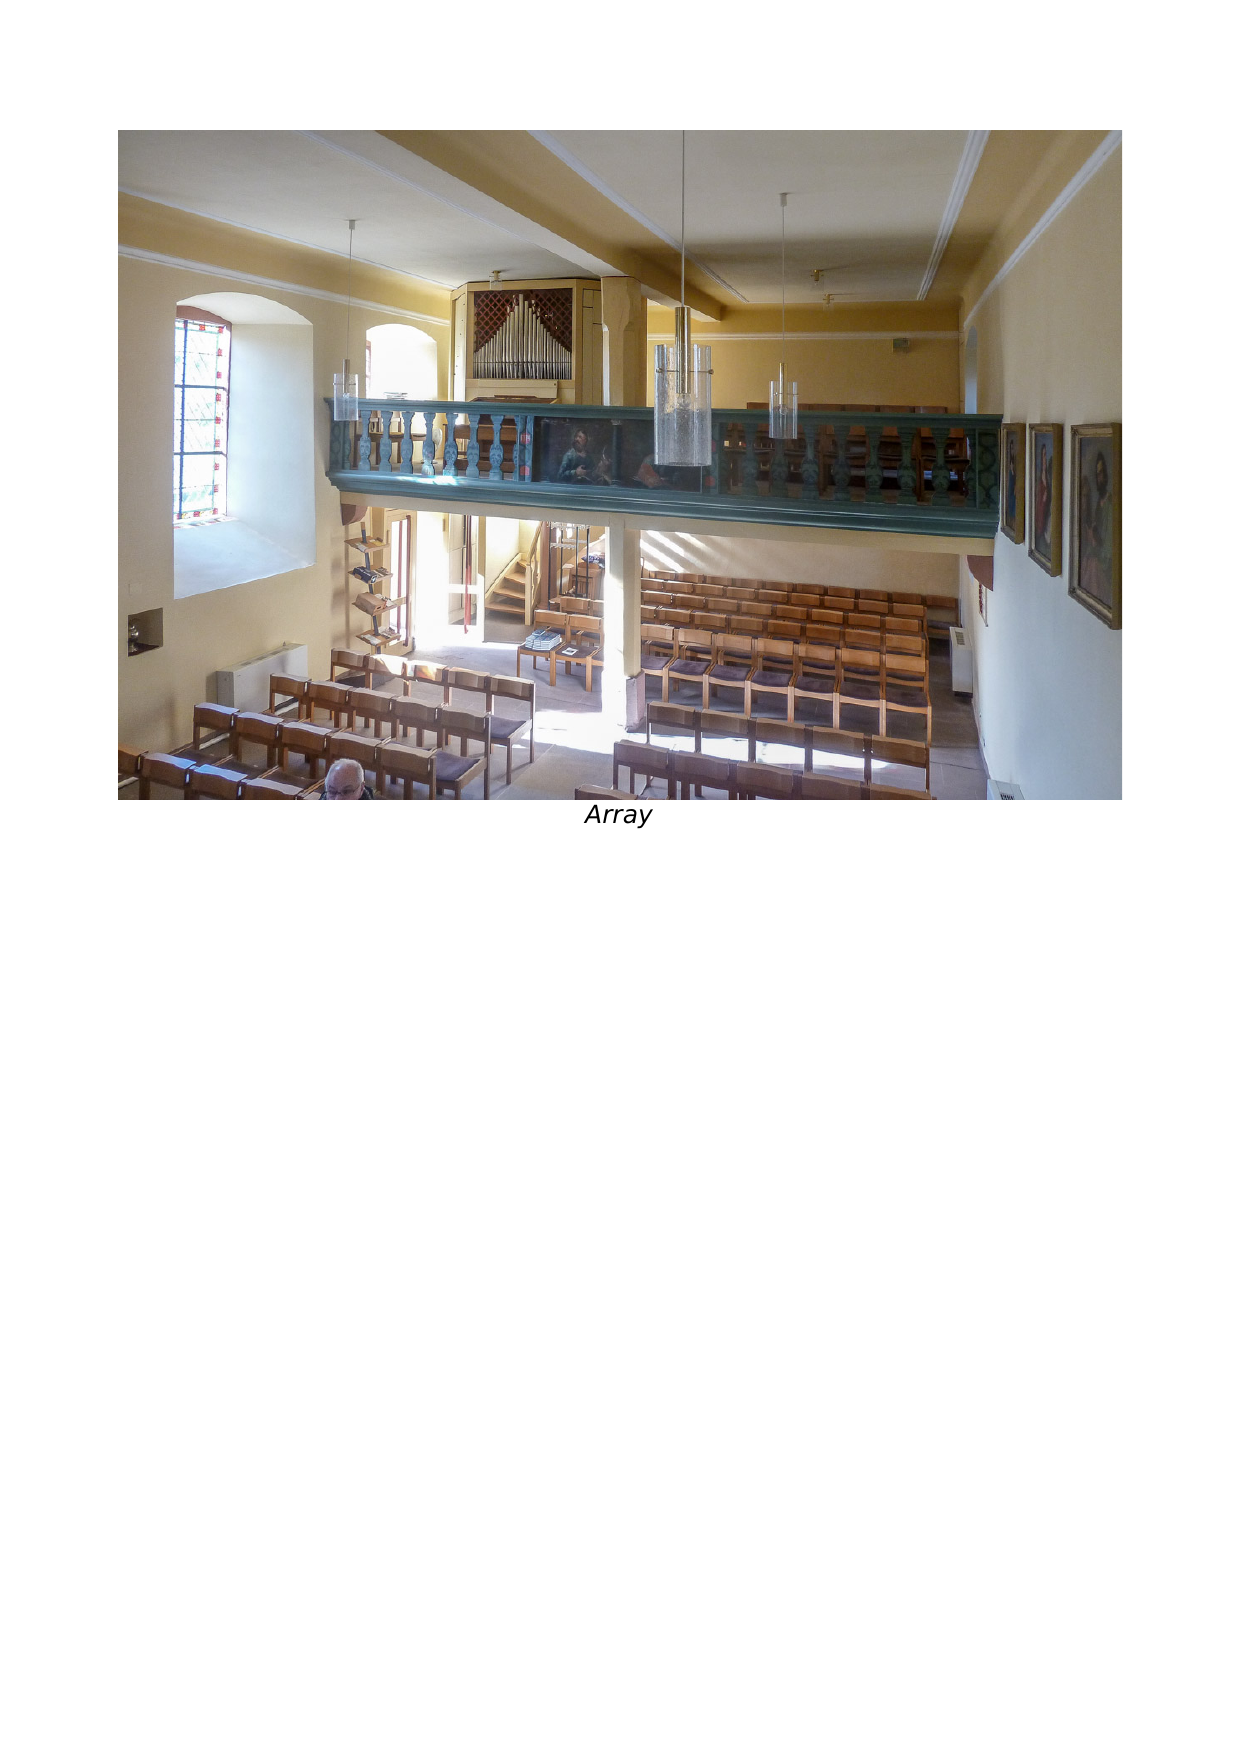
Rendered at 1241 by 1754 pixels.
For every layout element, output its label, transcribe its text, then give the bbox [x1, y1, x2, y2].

text Array [118, 800, 1122, 829]
picture [118, 130, 1123, 800]
